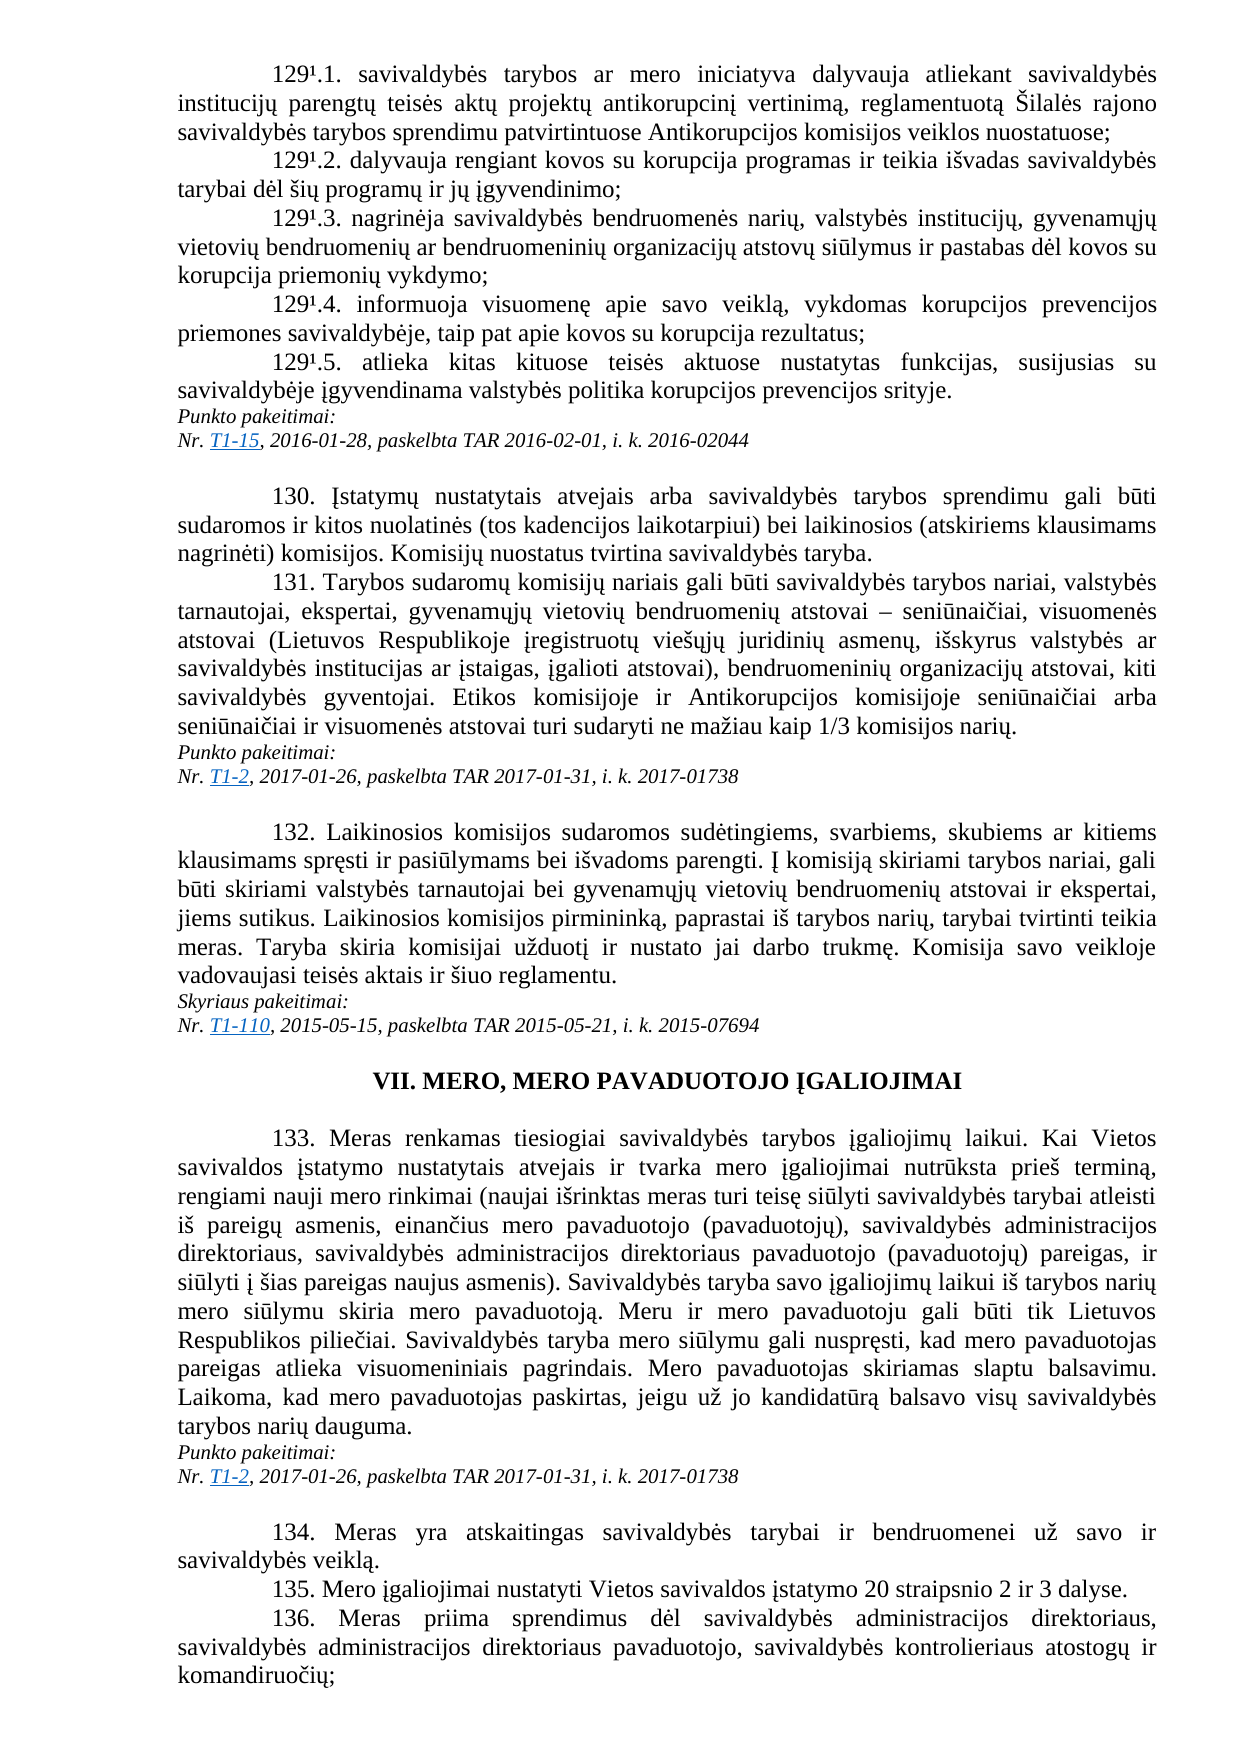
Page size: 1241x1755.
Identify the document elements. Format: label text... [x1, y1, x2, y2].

text 133. Meras renkamas tiesiogiai savivaldybės tarybos įgaliojimų laikui. Kai Vietos savivaldos įstatymo nustatytais atvejais ir tvarka mero įgaliojimai nutrūksta prieš terminą, rengiami nauji mero rinkimai (naujai išrinktas meras turi teisę siūlyti savivaldybės tarybai atleisti iš pareigų asmenis, einančius mero pavaduotojo (pavaduotojų), savivaldybės administracijos direktoriaus, savivaldybės administracijos direktoriaus pavaduotojo (pavaduotojų) pareigas, ir siūlyti į šias pareigas naujus asmenis). Savivaldybės taryba savo įgaliojimų laikui iš tarybos narių mero siūlymu skiria mero pavaduotoją. Meru ir mero pavaduotoju gali būti tik Lietuvos Respublikos piliečiai. Savivaldybės taryba mero siūlymu gali nuspręsti, kad mero pavaduotojas pareigas atlieka visuomeniniais pagrindais. Mero pavaduotojas skiriamas slaptu balsavimu. Laikoma, kad mero pavaduotojas paskirtas, jeigu už jo kandidatūrą balsavo visų savivaldybės tarybos narių dauguma. [177, 1123, 1158, 1440]
text Nr. T1-15, 2016-01-28, paskelbta TAR 2016-02-01, i. k. 2016-02044 [177, 428, 1158, 452]
text 134. Meras yra atskaitingas savivaldybės tarybai ir bendruomenei už savo ir savivaldybės veiklą. [177, 1517, 1158, 1574]
text 130. Įstatymų nustatytais atvejais arba savivaldybės tarybos sprendimu gali būti sudaromos ir kitos nuolatinės (tos kadencijos laikotarpiui) bei laikinosios (atskiriems klausimams nagrinėti) komisijos. Komisijų nuostatus tvirtina savivaldybės taryba. [177, 481, 1158, 567]
text Punkto pakeitimai: [177, 404, 1158, 428]
text 129¹.4. informuoja visuomenę apie savo veiklą, vykdomas korupcijos prevencijos priemones savivaldybėje, taip pat apie kovos su korupcija rezultatus; [177, 289, 1158, 347]
text Punkto pakeitimai: [177, 1440, 1158, 1464]
text Nr. T1-2, 2017-01-26, paskelbta TAR 2017-01-31, i. k. 2017-01738 [177, 1464, 1158, 1488]
text 136. Meras priima sprendimus dėl savivaldybės administracijos direktoriaus, savivaldybės administracijos direktoriaus pavaduotojo, savivaldybės kontrolieriaus atostogų ir komandiruočių; [177, 1603, 1158, 1689]
text Nr. T1-2, 2017-01-26, paskelbta TAR 2017-01-31, i. k. 2017-01738 [177, 764, 1158, 788]
text 129¹.5. atlieka kitas kituose teisės aktuose nustatytas funkcijas, susijusias su savivaldybėje įgyvendinama valstybės politika korupcijos prevencijos srityje. [177, 347, 1158, 404]
text Nr. T1-110, 2015-05-15, paskelbta TAR 2015-05-21, i. k. 2015-07694 [177, 1013, 1158, 1037]
text VII. MERO, MERO PAVADUOTOJO ĮGALIOJIMAI [177, 1066, 1158, 1095]
text Skyriaus pakeitimai: [177, 989, 1158, 1013]
text 132. Laikinosios komisijos sudaromos sudėtingiems, svarbiems, skubiems ar kitiems klausimams spręsti ir pasiūlymams bei išvadoms parengti. Į komisiją skiriami tarybos nariai, gali būti skiriami valstybės tarnautojai bei gyvenamųjų vietovių bendruomenių atstovai ir ekspertai, jiems sutikus. Laikinosios komisijos pirmininką, paprastai iš tarybos narių, tarybai tvirtinti teikia meras. Taryba skiria komisijai užduotį ir nustato jai darbo trukmę. Komisija savo veikloje vadovaujasi teisės aktais ir šiuo reglamentu. [177, 817, 1158, 989]
text 129¹.3. nagrinėja savivaldybės bendruomenės narių, valstybės institucijų, gyvenamųjų vietovių bendruomenių ar bendruomeninių organizacijų atstovų siūlymus ir pastabas dėl kovos su korupcija priemonių vykdymo; [177, 203, 1158, 289]
text 129¹.2. dalyvauja rengiant kovos su korupcija programas ir teikia išvadas savivaldybės tarybai dėl šių programų ir jų įgyvendinimo; [177, 145, 1158, 203]
text 131. Tarybos sudaromų komisijų nariais gali būti savivaldybės tarybos nariai, valstybės tarnautojai, ekspertai, gyvenamųjų vietovių bendruomenių atstovai – seniūnaičiai, visuomenės atstovai (Lietuvos Respublikoje įregistruotų viešųjų juridinių asmenų, išskyrus valstybės ar savivaldybės institucijas ar įstaigas, įgalioti atstovai), bendruomeninių organizacijų atstovai, kiti savivaldybės gyventojai. Etikos komisijoje ir Antikorupcijos komisijoje seniūnaičiai arba seniūnaičiai ir visuomenės atstovai turi sudaryti ne mažiau kaip 1/3 komisijos narių. [177, 567, 1158, 740]
text 135. Mero įgaliojimai nustatyti Vietos savivaldos įstatymo 20 straipsnio 2 ir 3 dalyse. [177, 1574, 1158, 1603]
text 129¹.1. savivaldybės tarybos ar mero iniciatyva dalyvauja atliekant savivaldybės institucijų parengtų teisės aktų projektų antikorupcinį vertinimą, reglamentuotą Šilalės rajono savivaldybės tarybos sprendimu patvirtintuose Antikorupcijos komisijos veiklos nuostatuose; [177, 59, 1158, 145]
text Punkto pakeitimai: [177, 740, 1158, 764]
